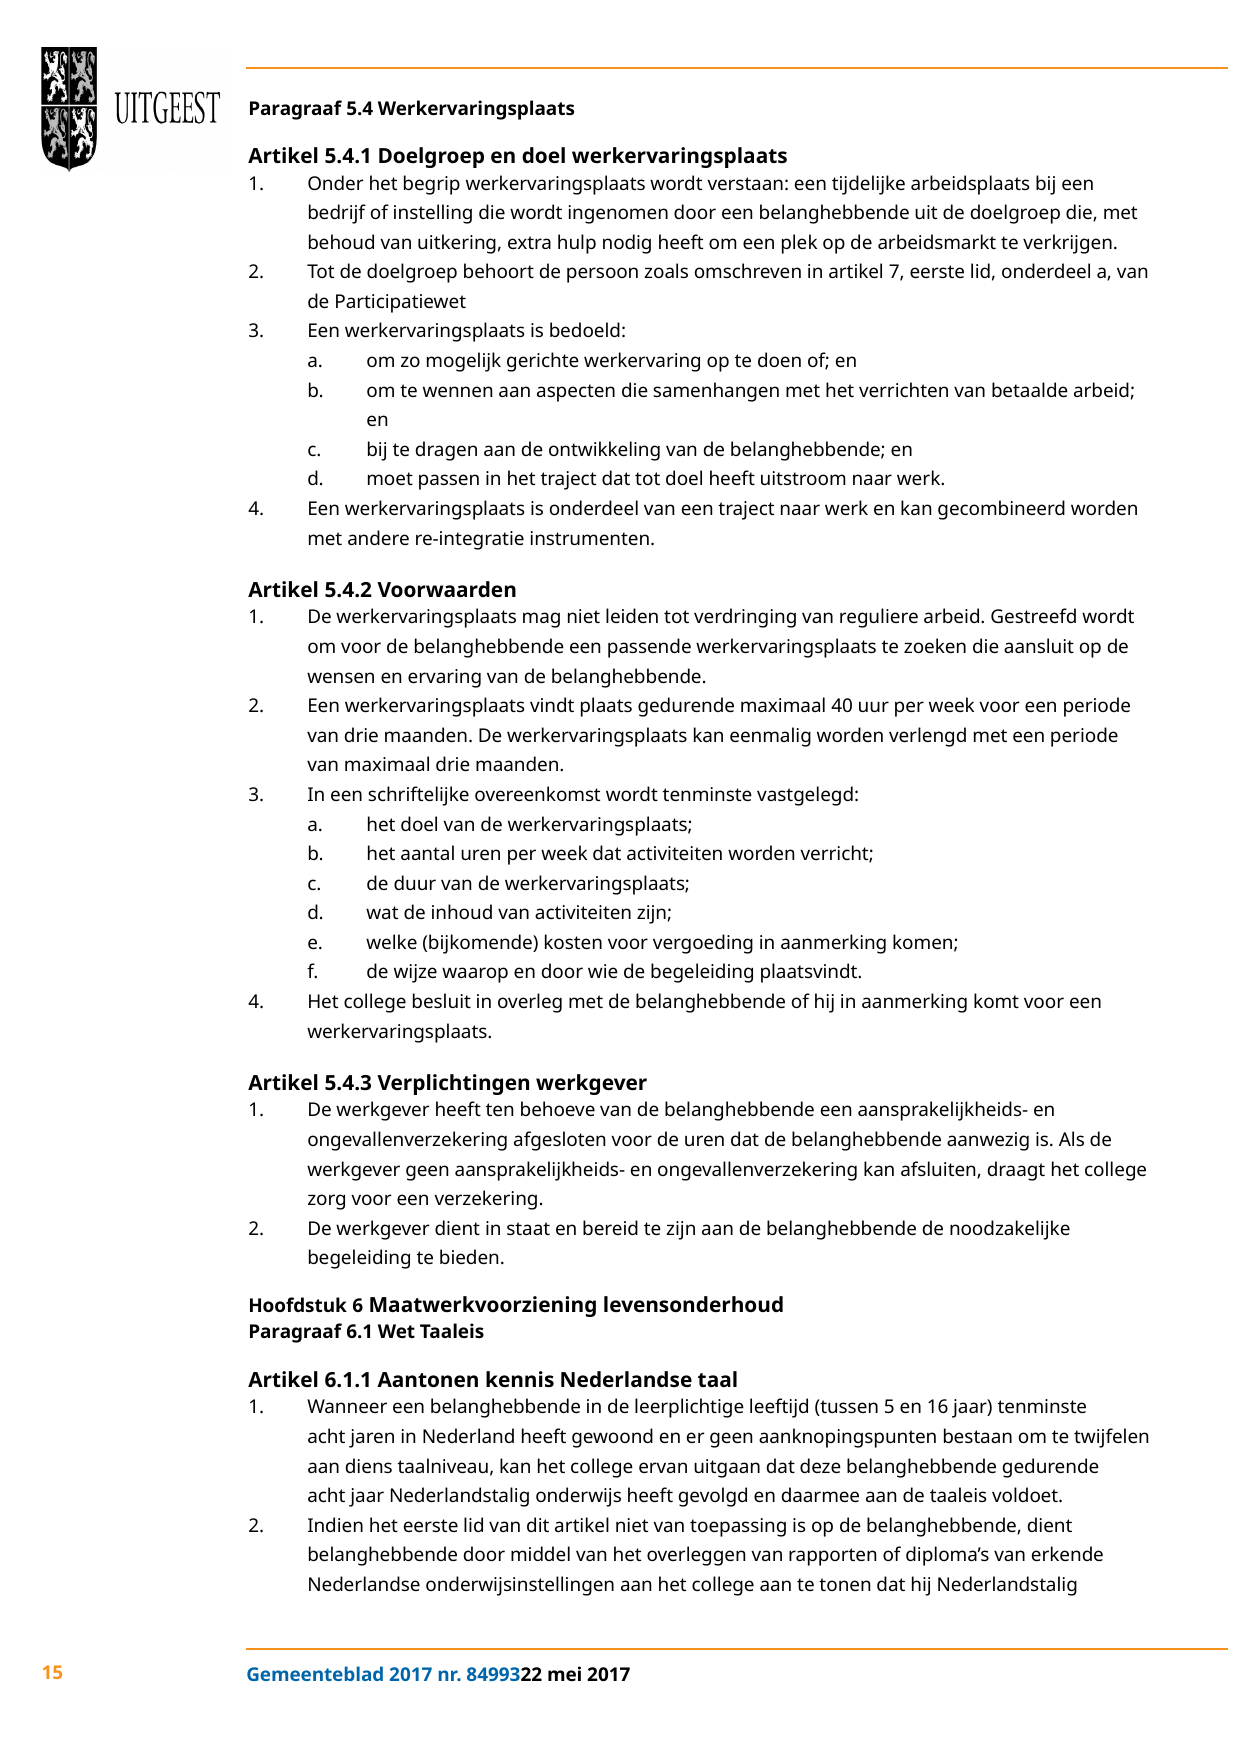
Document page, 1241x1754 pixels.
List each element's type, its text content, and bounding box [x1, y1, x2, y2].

list Een werkervaringsplaats vindt plaats gedurende maximaal 40 uur per week voor een periode van drie maanden. De werkervaringsplaats kan eenmalig worden verlengd met een periode van maximaal drie maanden. [248, 692, 1152, 777]
list wat de inhoud van activiteiten zijn; [307, 899, 1152, 925]
list De werkgever heeft ten behoeve van de belanghebbende een aansprakelijkheids- en ongevallenverzekering afgesloten voor de uren dat de belanghebbende aanwezig is. Als de werkgever geen aansprakelijkheids- en ongevallenverzekering kan afsluiten, draagt het college zorg voor een verzekering. [248, 1097, 1152, 1211]
list moet passen in het traject dat tot doel heeft uitstroom naar werk. [307, 466, 1152, 491]
list De werkgever dient in staat en bereid te zijn aan de belanghebbende de noodzakelijke begeleiding te bieden. [248, 1215, 1152, 1270]
list het doel van de werkervaringsplaats; [307, 811, 1152, 836]
text Artikel 5.4.3 Verplichtingen werkgever [248, 1068, 1152, 1097]
text Artikel 5.4.1 Doelgroep en doel werkervaringsplaats [248, 141, 1152, 170]
list de duur van de werkervaringsplaats; [307, 870, 1152, 896]
list Tot de doelgroep behoort de persoon zoals omschreven in artikel 7, eerste lid, onderdeel a, van de Participatiewet [248, 258, 1152, 314]
list bij te dragen aan de ontwikkeling van de belanghebbende; en [307, 436, 1152, 462]
list Een werkervaringsplaats is onderdeel van een traject naar werk en kan gecombineerd worden met andere re-integratie instrumenten. [248, 495, 1152, 551]
list De werkervaringsplaats mag niet leiden tot verdringing van reguliere arbeid. Gestreefd wordt om voor de belanghebbende een passende werkervaringsplaats te zoeken die aansluit op de wensen en ervaring van de belanghebbende. [248, 604, 1152, 688]
list om te wennen aan aspecten die samenhangen met het verrichten van betaalde arbeid; en [307, 377, 1152, 432]
list het aantal uren per week dat activiteiten worden verricht; [307, 840, 1152, 866]
list Onder het begrip werkervaringsplaats wordt verstaan: een tijdelijke arbeidsplaats bij een bedrijf of instelling die wordt ingenomen door een belanghebbende uit de doelgroep die, met behoud van uitkering, extra hulp nodig heeft om een plek op de arbeidsmarkt te verkrijgen. [248, 170, 1152, 255]
text Hoofdstuk 6 Maatwerkvoorziening levensonderhoud [248, 1290, 1152, 1319]
list Indien het eerste lid van dit artikel niet van toepassing is op de belanghebbende, dient belanghebbende door middel van het overleggen van rapporten of diploma’s van erkende Nederlandse onderwijsinstellingen aan het college aan te tonen dat hij Nederlandstalig [248, 1512, 1152, 1597]
picture [41, 47, 231, 172]
text Artikel 6.1.1 Aantonen kennis Nederlandse taal [248, 1365, 1152, 1394]
list Een werkervaringsplaats is bedoeld: [248, 318, 1152, 343]
text Artikel 5.4.2 Voorwaarden [248, 575, 1152, 604]
list welke (bijkomende) kosten voor vergoeding in aanmerking komen; [307, 929, 1152, 955]
text Paragraaf 6.1 Wet Taaleis [248, 1319, 1152, 1344]
list om zo mogelijk gerichte werkervaring op te doen of; en [307, 347, 1152, 373]
text Paragraaf 5.4 Werkervaringsplaats [248, 95, 1152, 121]
list de wijze waarop en door wie de begeleiding plaatsvindt. [307, 959, 1152, 984]
list In een schriftelijke overeenkomst wordt tenminste vastgelegd: [248, 781, 1152, 807]
list Het college besluit in overleg met de belanghebbende of hij in aanmerking komt voor een werkervaringsplaats. [248, 988, 1152, 1043]
list Wanneer een belanghebbende in de leerplichtige leeftijd (tussen 5 en 16 jaar) tenminste acht jaren in Nederland heeft gewoond en er geen aanknopingspunten bestaan om te twijfelen aan diens taalniveau, kan het college ervan uitgaan dat deze belanghebbende gedurende acht jaar Nederlandstalig onderwijs heeft gevolgd en daarmee aan de taaleis voldoet. [248, 1394, 1152, 1508]
